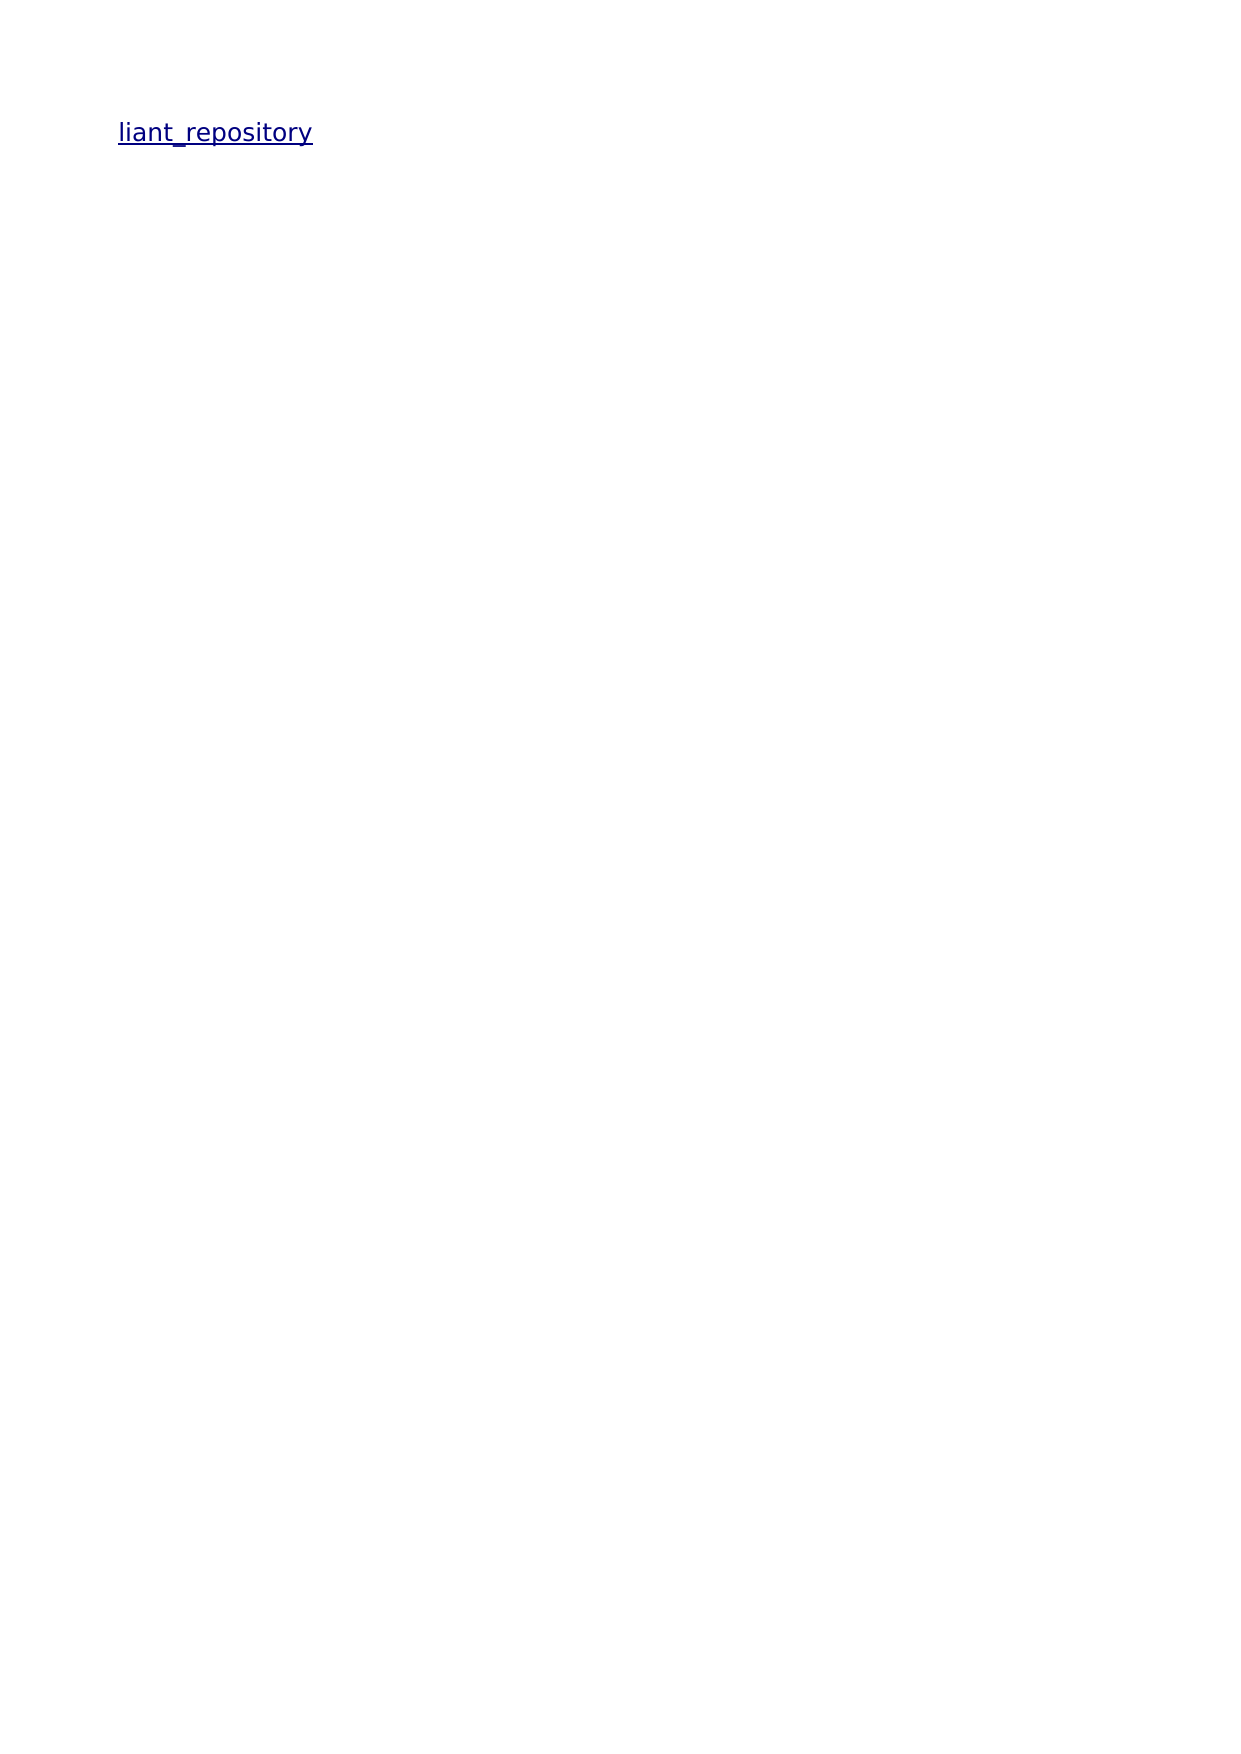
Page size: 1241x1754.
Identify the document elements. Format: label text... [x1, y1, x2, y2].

text liant_repository [118, 118, 1122, 147]
